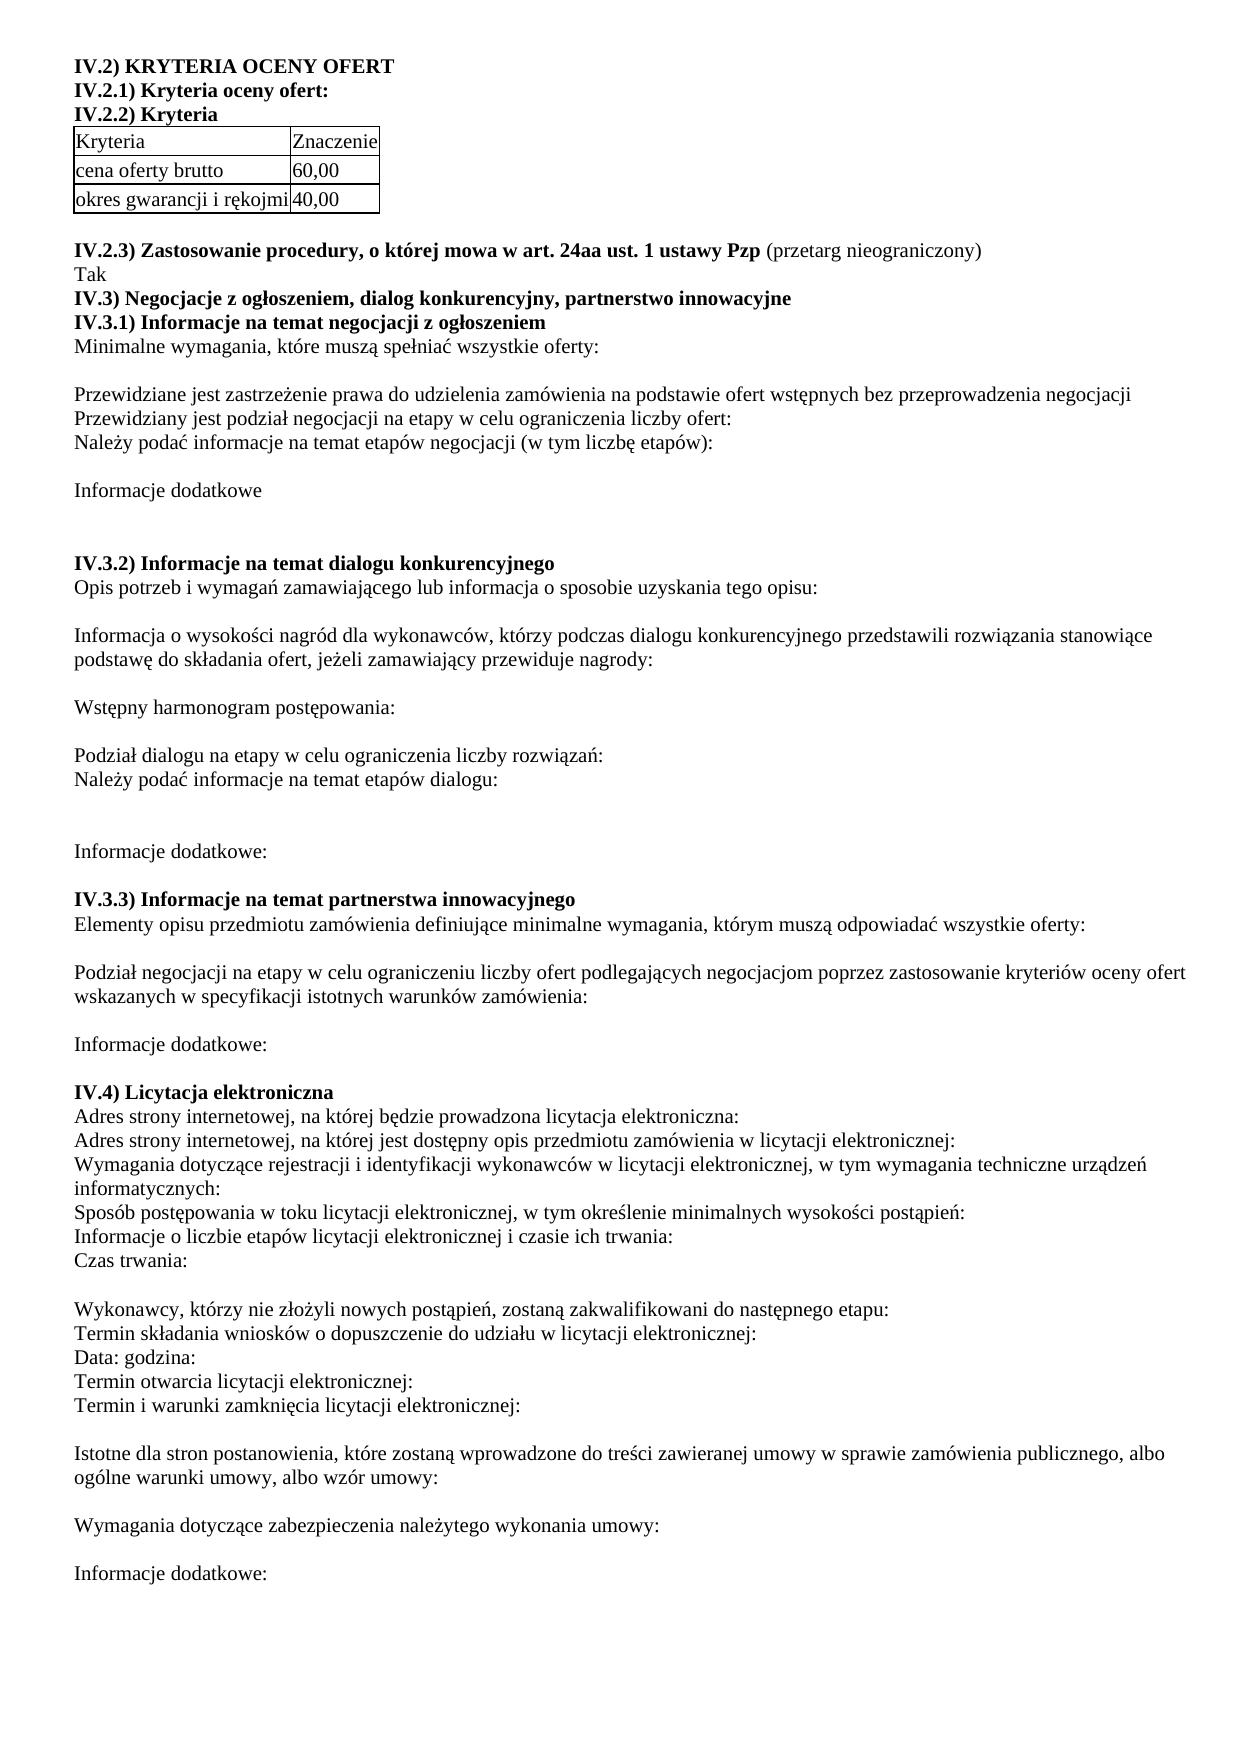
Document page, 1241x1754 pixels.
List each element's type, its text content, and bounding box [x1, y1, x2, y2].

table_cell 60,00 [291, 156, 379, 183]
text Informacje dodatkowe: [74, 1537, 1196, 1585]
text Sposób postępowania w toku licytacji elektronicznej, w tym określenie minimalnych wysokości postąpień: [74, 1200, 1196, 1224]
table_header Kryteria [75, 127, 290, 154]
text IV.2.3) Zastosowanie procedury, o której mowa w art. 24aa ust. 1 ustawy Pzp (przetarg nieograniczony) Tak IV.3) Negocjacje z ogłoszeniem, dialog konkurencyjny, partnerstwo innowacyjne IV.3.1) Informacje na temat negocjacji z ogłoszeniem Minimalne wymagania, które muszą spełniać wszystkie oferty: Przewidziane jest zastrzeżenie prawa do udzielenia zamówienia na podstawie ofert wstępnych bez przeprowadzenia negocjacji Przewidziany jest podział negocjacji na etapy w celu ograniczenia liczby ofert: Należy podać informacje na temat etapów negocjacji (w tym liczbę etapów): Informacje dodatkowe IV.3.2) Informacje na temat dialogu konkurencyjnego Opis potrzeb i wymagań zamawiającego lub informacja o sposobie uzyskania tego opisu: Informacja o wysokości nagród dla wykonawców, którzy podczas dialogu konkurencyjnego przedstawili rozwiązania stanowiące podstawę do składania ofert, jeżeli zamawiający przewiduje nagrody: Wstępny harmonogram postępowania: Podział dialogu na etapy w celu ograniczenia liczby rozwiązań: Należy podać informacje na temat etapów dialogu: Informacje dodatkowe: IV.3.3) Informacje na temat partnerstwa innowacyjnego Elementy opisu przedmiotu zamówienia definiujące minimalne wymagania, którym muszą odpowiadać wszystkie oferty: Podział negocjacji na etapy w celu ograniczeniu liczby ofert podlegających negocjacjom poprzez zastosowanie kryteriów oceny ofert wskazanych w specyfikacji istotnych warunków zamówienia: Informacje dodatkowe: IV.4) Licytacja elektroniczna Adres strony internetowej, na której będzie prowadzona licytacja elektroniczna: [74, 214, 1196, 1128]
text Termin składania wniosków o dopuszczenie do udziału w licytacji elektronicznej: Data: godzina: Termin otwarcia licytacji elektronicznej: [74, 1321, 1196, 1393]
text Wymagania dotyczące rejestracji i identyfikacji wykonawców w licytacji elektronicznej, w tym wymagania techniczne urządzeń informatycznych: [74, 1152, 1196, 1200]
text Informacje o liczbie etapów licytacji elektronicznej i czasie ich trwania: [74, 1224, 1196, 1248]
text Czas trwania: Wykonawcy, którzy nie złożyli nowych postąpień, zostaną zakwalifikowani do następnego etapu: [74, 1248, 1196, 1321]
text IV.2) KRYTERIA OCENY OFERT IV.2.1) Kryteria oceny ofert: IV.2.2) Kryteria [74, 29, 1196, 126]
table_cell cena oferty brutto [75, 156, 290, 183]
text Adres strony internetowej, na której jest dostępny opis przedmiotu zamówienia w licytacji elektronicznej: [74, 1128, 1196, 1152]
text Termin i warunki zamknięcia licytacji elektronicznej: [74, 1393, 1196, 1417]
table_cell okres gwarancji i rękojmi [75, 185, 290, 212]
text Istotne dla stron postanowienia, które zostaną wprowadzone do treści zawieranej umowy w sprawie zamówienia publicznego, albo ogólne warunki umowy, albo wzór umowy: [74, 1417, 1196, 1489]
table_header Znaczenie [291, 127, 379, 154]
text Wymagania dotyczące zabezpieczenia należytego wykonania umowy: [74, 1489, 1196, 1537]
table_cell 40,00 [291, 185, 379, 212]
